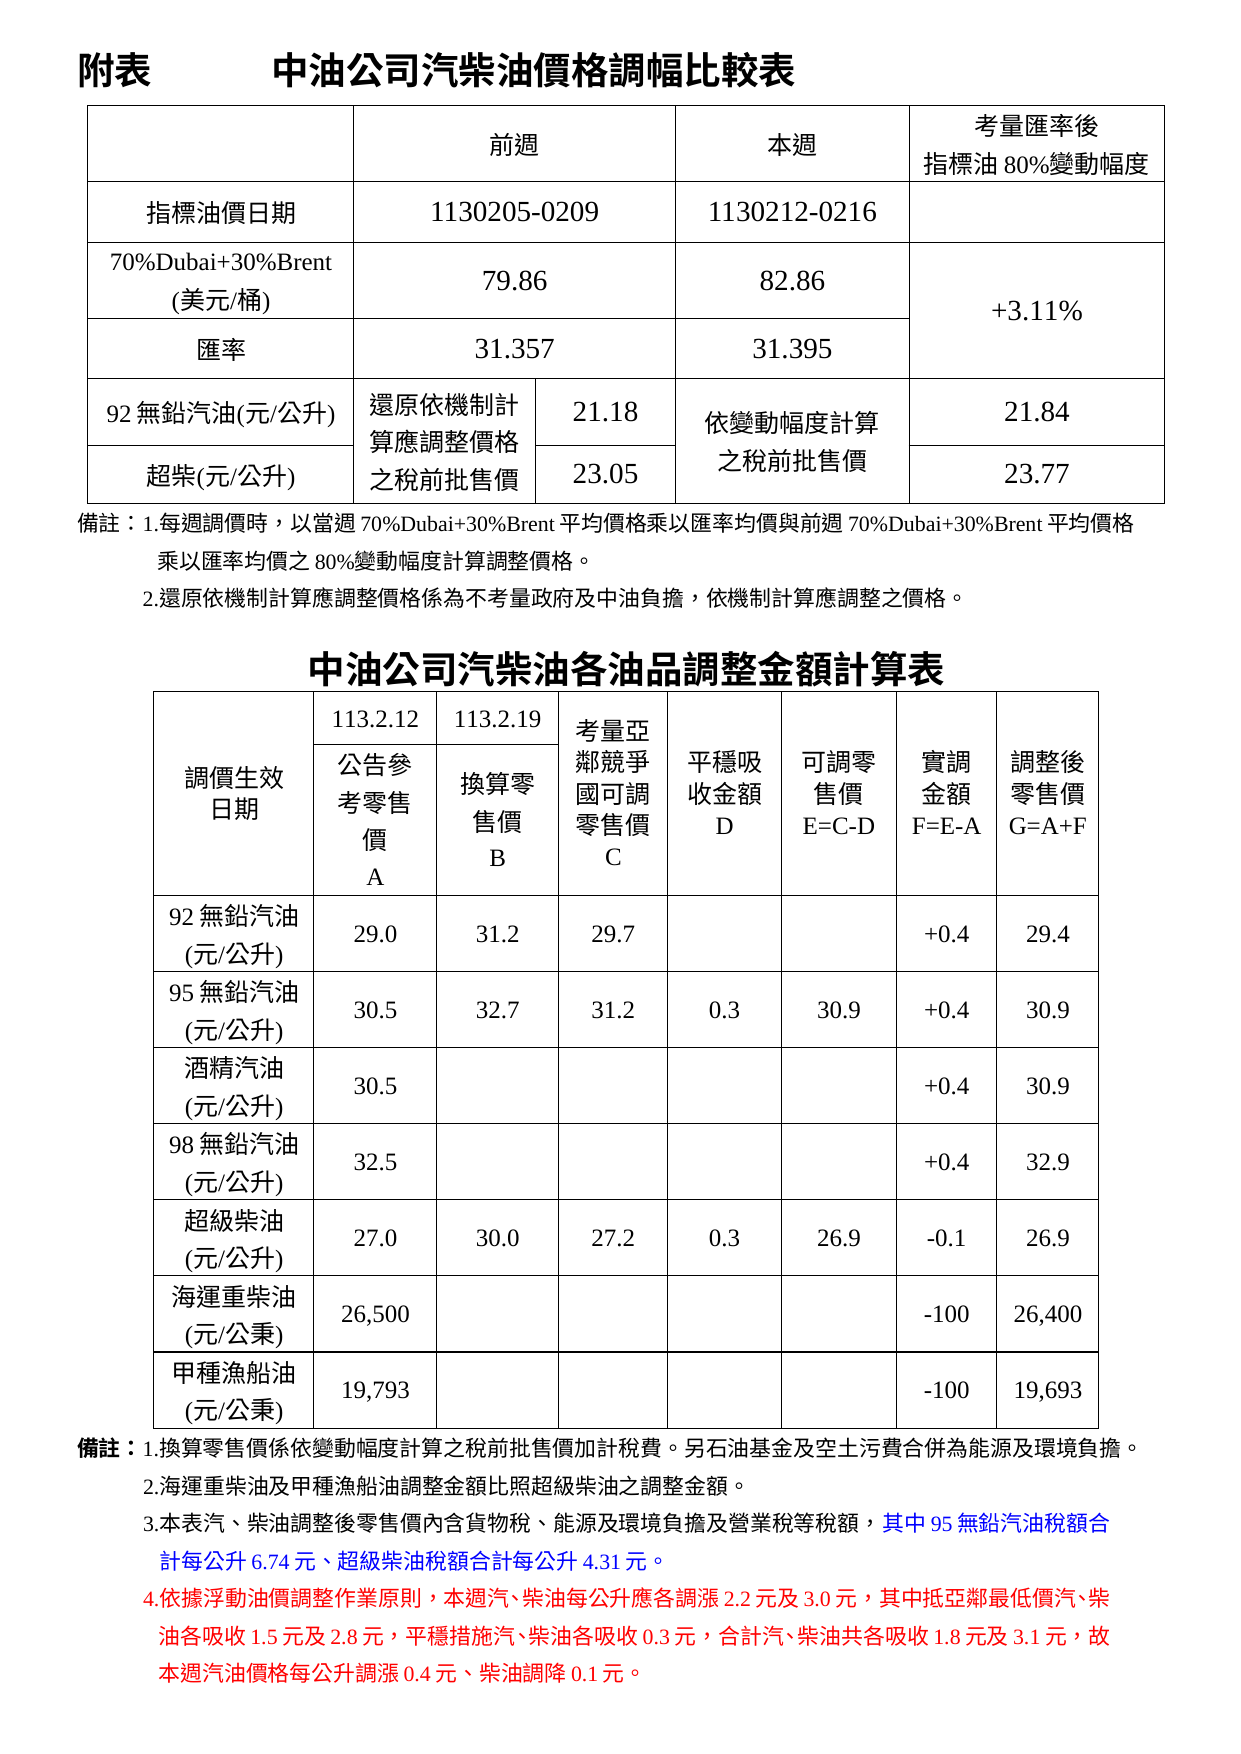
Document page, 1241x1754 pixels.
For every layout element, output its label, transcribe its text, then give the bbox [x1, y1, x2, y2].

table_cell 29.0 [314, 896, 436, 971]
text 中油公司汽柴油各油品調整金額計算表 [77, 653, 1175, 691]
table_cell 29.7 [559, 896, 667, 971]
table_header 平穩吸收金額 D [668, 692, 781, 895]
table_cell 30.9 [997, 1048, 1098, 1123]
table_cell 31.2 [437, 896, 558, 971]
table_cell 29.4 [997, 896, 1098, 971]
table_header 本週 [676, 106, 909, 181]
text 2.還原依機制計算應調整價格係為不考量政府及中油負擔，依機制計算應調整之價格。 [77, 578, 1175, 616]
table_cell 26.9 [997, 1200, 1098, 1275]
table_cell 92無鉛汽油(元/公升) [154, 896, 313, 971]
table_cell 公告參考零售價 A [314, 745, 436, 895]
table_header 113.2.19 [437, 692, 558, 744]
table_cell 30.5 [314, 1048, 436, 1123]
table_cell 21.18 [536, 379, 675, 445]
table_cell 30.0 [437, 1200, 558, 1275]
table_cell +0.4 [897, 972, 996, 1047]
table_cell 0.3 [668, 972, 781, 1047]
table_cell 海運重柴油(元/公秉) [154, 1276, 313, 1351]
text 4.依據浮動油價調整作業原則，本週汽、柴油每公升應各調漲2.2元及3.0元，其中抵亞鄰最低價汽、柴油各吸收1.5元及2.8元，平穩措施汽、柴油各吸收0.3元，合計汽、柴油共各吸收1.8元及3.1元，故本週汽油價格每公升調漲0.4元、柴油調降0.1元。 [143, 1578, 1110, 1691]
text 2.海運重柴油及甲種漁船油調整金額比照超級柴油之調整金額。 [143, 1466, 1175, 1503]
table_cell [437, 1124, 558, 1199]
table_header 考量亞鄰競爭國可調零售價 C [559, 692, 667, 895]
table_cell 甲種漁船油(元/公秉) [154, 1353, 313, 1427]
table_cell 31.357 [354, 319, 675, 378]
text 3.本表汽、柴油調整後零售價內含貨物稅、能源及環境負擔及營業稅等稅額，其中95無鉛汽油稅額合計每公升6.74元、超級柴油稅額合計每公升4.31元。 [143, 1503, 1110, 1578]
table_cell [668, 1276, 781, 1351]
table_cell 27.2 [559, 1200, 667, 1275]
table_header 實調 金額 F=E-A [897, 692, 996, 895]
table_cell 超級柴油 (元/公升) [154, 1200, 313, 1275]
table_cell 23.05 [536, 446, 675, 502]
table_cell 23.77 [910, 446, 1164, 502]
table_cell 1130212-0216 [676, 182, 909, 242]
table_cell 30.9 [997, 972, 1098, 1047]
table_cell [782, 1048, 896, 1123]
table_cell 92無鉛汽油(元/公升) [88, 379, 353, 445]
table_header 調整後 零售價 G=A+F [997, 692, 1098, 895]
table_header 前週 [354, 106, 675, 181]
table_cell [668, 1124, 781, 1199]
text 備註：1.每週調價時，以當週70%Dubai+30%Brent平均價格乘以匯率均價與前週70%Dubai+30%Brent平均價格 [77, 503, 1175, 541]
table_cell -100 [897, 1353, 996, 1427]
table_cell 0.3 [668, 1200, 781, 1275]
table_cell [559, 1276, 667, 1351]
table_cell [437, 1048, 558, 1123]
table_cell 指標油價日期 [88, 182, 353, 242]
table_cell 31.395 [676, 319, 909, 378]
table_cell [437, 1276, 558, 1351]
table_cell 21.84 [910, 379, 1164, 445]
table_cell [782, 1276, 896, 1351]
table_header [88, 106, 353, 181]
table_cell [668, 1048, 781, 1123]
table_cell [782, 1124, 896, 1199]
table_cell 換算零售價 B [437, 745, 558, 895]
table_cell 32.9 [997, 1124, 1098, 1199]
table_cell +0.4 [897, 1048, 996, 1123]
table_cell 酒精汽油 (元/公升) [154, 1048, 313, 1123]
table_cell 26,400 [997, 1276, 1098, 1351]
table_header 考量匯率後 指標油80%變動幅度 [910, 106, 1164, 181]
table_header 113.2.12 [314, 692, 436, 744]
table_cell 27.0 [314, 1200, 436, 1275]
table_header 可調零售價 E=C-D [782, 692, 896, 895]
table_cell [559, 1048, 667, 1123]
table_cell [668, 896, 781, 971]
table_cell [559, 1353, 667, 1427]
table_cell 1130205-0209 [354, 182, 675, 242]
table_cell 79.86 [354, 243, 675, 318]
table_cell +0.4 [897, 1124, 996, 1199]
table_cell 30.5 [314, 972, 436, 1047]
table_cell [782, 896, 896, 971]
text 備註：1.換算零售價係依變動幅度計算之稅前批售價加計稅費。另石油基金及空土污費合併為能源及環境負擔。 [77, 1428, 1175, 1466]
table_cell [910, 182, 1164, 242]
table_cell [668, 1353, 781, 1427]
table_cell 超柴(元/公升) [88, 446, 353, 502]
table_cell 26,500 [314, 1276, 436, 1351]
table_cell [437, 1353, 558, 1427]
table_cell 32.5 [314, 1124, 436, 1199]
table_cell 70%Dubai+30%Brent (美元/桶) [88, 243, 353, 318]
table_cell 98無鉛汽油(元/公升) [154, 1124, 313, 1199]
table_cell 82.86 [676, 243, 909, 318]
table_cell 30.9 [782, 972, 896, 1047]
table_cell 31.2 [559, 972, 667, 1047]
table_cell 19,693 [997, 1353, 1098, 1427]
table_cell 32.7 [437, 972, 558, 1047]
table_cell +0.4 [897, 896, 996, 971]
table_cell -100 [897, 1276, 996, 1351]
text 乘以匯率均價之80%變動幅度計算調整價格。 [157, 541, 1175, 578]
table_cell 依變動幅度計算 之稅前批售價 [676, 379, 909, 502]
table_cell [559, 1124, 667, 1199]
table_cell 26.9 [782, 1200, 896, 1275]
table_cell 匯率 [88, 319, 353, 378]
table_cell 95無鉛汽油(元/公升) [154, 972, 313, 1047]
table_cell +3.11% [910, 243, 1164, 378]
text 附表 中油公司汽柴油價格調幅比較表 [77, 30, 1175, 105]
table_header 調價生效 日期 [154, 692, 313, 895]
table_cell 19,793 [314, 1353, 436, 1427]
table_cell -0.1 [897, 1200, 996, 1275]
table_cell 還原依機制計算應調整價格之稅前批售價 [354, 379, 535, 502]
table_cell [782, 1353, 896, 1427]
